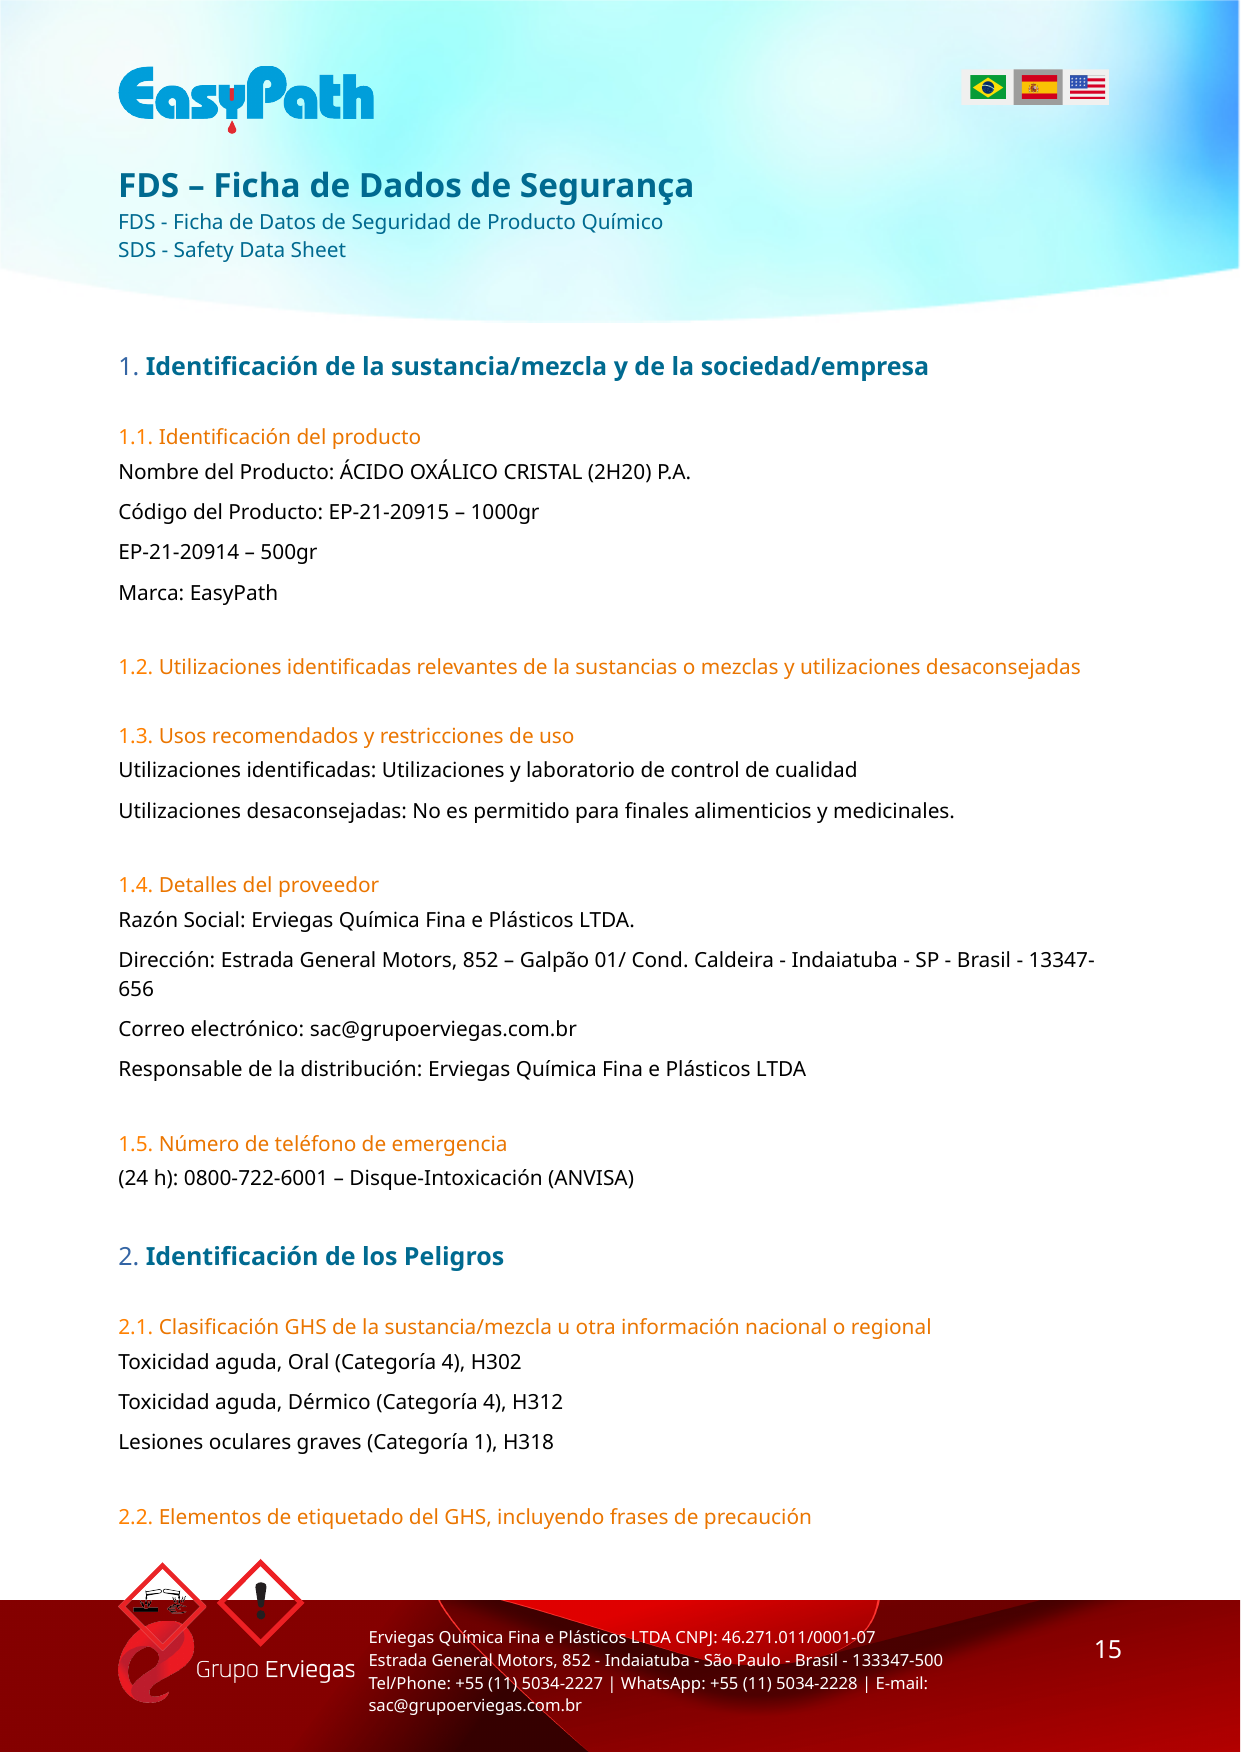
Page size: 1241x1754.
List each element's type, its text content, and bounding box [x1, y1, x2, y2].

text Razón Social: Erviegas Química Fina e Plásticos LTDA. [118, 905, 1122, 933]
text Toxicidad aguda, Oral (Categoría 4), H302 [118, 1347, 1122, 1375]
list Elementos de etiquetado del GHS, incluyendo frases de precaución [118, 1502, 1122, 1531]
text Nombre del Producto: ÁCIDO OXÁLICO CRISTAL (2H20) P.A. [118, 457, 1122, 485]
list Clasificación GHS de la sustancia/mezcla u otra información nacional o regional [118, 1312, 1122, 1341]
picture [244, 1621, 278, 1638]
text Toxicidad aguda, Dérmico (Categoría 4), H312 [118, 1387, 1122, 1416]
list Identificación del producto [118, 422, 1122, 451]
text Código del Producto: EP-21-20915 – 1000gr [118, 497, 1122, 526]
text (24 h): 0800-722-6001 – Disque-Intoxicación (ANVISA) [118, 1163, 1122, 1192]
list Usos recomendados y restricciones de uso [118, 721, 1122, 750]
text EP-21-20914 – 500gr [118, 537, 1122, 566]
list Número de teléfono de emergencia [118, 1129, 1122, 1157]
text Utilizaciones identificadas: Utilizaciones y laboratorio de control de cualidad [118, 756, 1122, 784]
text Correo electrónico: sac@grupoerviegas.com.br [118, 1014, 1122, 1042]
text Utilizaciones desaconsejadas: No es permitido para finales alimenticios y medicinales. [118, 796, 1122, 824]
list Identificación de la sustancia/mezcla y de la sociedad/empresa [118, 348, 1122, 382]
text Responsable de la distribución: Erviegas Química Fina e Plásticos LTDA [118, 1054, 1122, 1083]
text Marca: EasyPath [118, 578, 1122, 606]
picture [118, 1562, 355, 1703]
list Detalles del proveedor [118, 871, 1122, 899]
picture [0, 0, 1241, 323]
text Lesiones oculares graves (Categoría 1), H318 [118, 1427, 1122, 1456]
text Dirección: Estrada General Motors, 852 – Galpão 01/ Cond. Caldeira - Indaiatuba - SP - Brasil - 13347-656 [118, 945, 1122, 1002]
list Identificación de los Peligros [118, 1238, 1122, 1272]
list Utilizaciones identificadas relevantes de la sustancias o mezclas y utilizaciones desaconsejadas [118, 652, 1122, 681]
